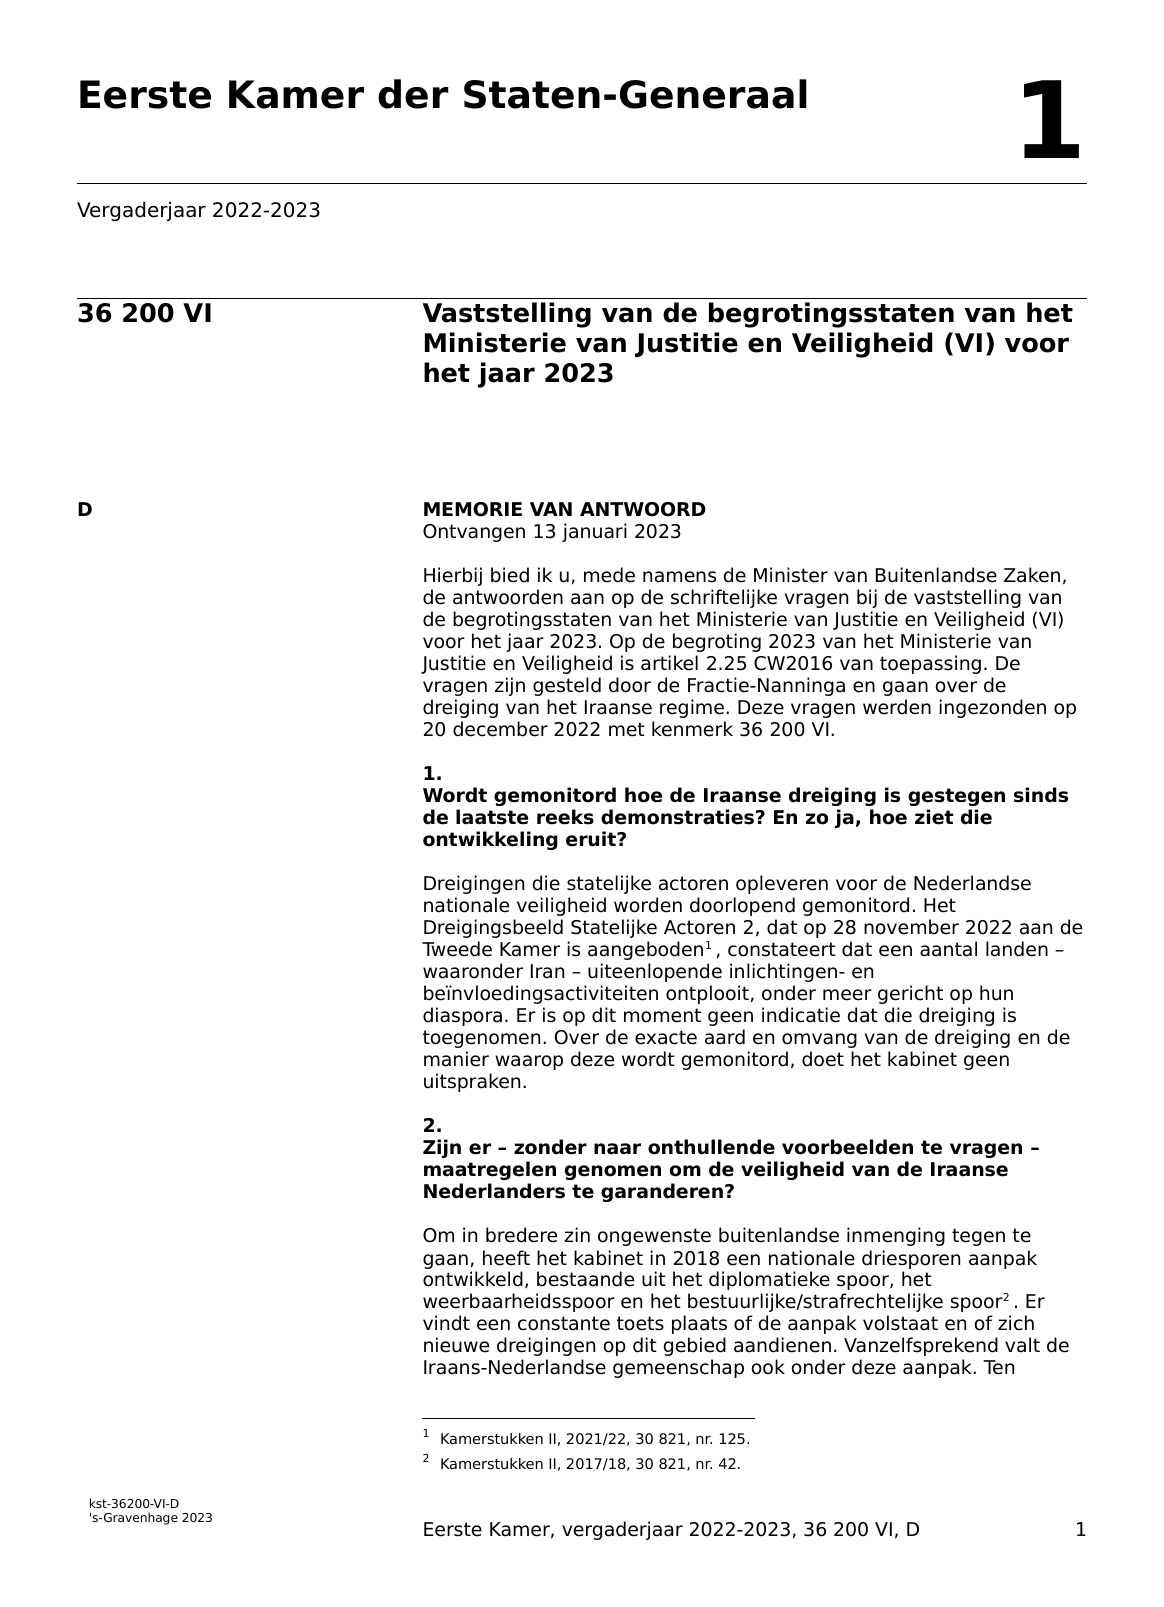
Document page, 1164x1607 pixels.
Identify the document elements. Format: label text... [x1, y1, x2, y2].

text 's-Gravenhage 2023 [88, 1511, 323, 1525]
text Zijn er – zonder naar onthullende voorbeelden te vragen – maatregelen genomen om de veiligheid van de Iraanse Nederlanders te garanderen? [422, 1137, 1087, 1203]
subtitle D MEMORIE VAN ANTWOORD [77, 499, 1087, 521]
table_header Eerste Kamer der Staten-Generaal [77, 59, 886, 183]
text Kamerstukken II, 2021/22, 30 821, nr. 125. [422, 1427, 1087, 1449]
subtitle 36 200 VI Vaststelling van de begrotingsstaten van het Ministerie van Justitie en Veiligheid (VI) voor het jaar 2023 [77, 299, 1087, 388]
text Kamerstukken II, 2017/18, 30 821, nr. 42. [422, 1452, 1087, 1474]
table_cell Vergaderjaar 2022-2023 [77, 184, 1087, 298]
text kst-36200-VI-D [88, 1497, 323, 1511]
text Om in bredere zin ongewenste buitenlandse inmenging tegen te gaan, heeft het kabinet in 2018 een nationale driesporen aanpak ontwikkeld, bestaande uit het diplomatieke spoor, het weerbaarheidsspoor en het bestuurlijke/strafrechtelijke spoor. Er vindt een constante toets plaats of de aanpak volstaat en of zich nieuwe dreigingen op dit gebied aandienen. Vanzelfsprekend valt de Iraans-Nederlandse gemeenschap ook onder deze aanpak. Ten [422, 1225, 1087, 1379]
text Dreigingen die statelijke actoren opleveren voor de Nederlandse nationale veiligheid worden doorlopend gemonitord. Het Dreigingsbeeld Statelijke Actoren 2, dat op 28 november 2022 aan de Tweede Kamer is aangeboden, constateert dat een aantal landen – waaronder Iran – uiteenlopende inlichtingen- en beïnvloedingsactiviteiten ontplooit, onder meer gericht op hun diaspora. Er is op dit moment geen indicatie dat die dreiging is toegenomen. Over de exacte aard en omvang van de dreiging en de manier waarop deze wordt gemonitord, doet het kabinet geen uitspraken. [422, 873, 1087, 1093]
table_header 1 [886, 59, 1087, 183]
text 1. [422, 763, 1087, 785]
text Wordt gemonitord hoe de Iraanse dreiging is gestegen sinds de laatste reeks demonstraties? En zo ja, hoe ziet die ontwikkeling eruit? [422, 785, 1087, 851]
text 2. [422, 1115, 1087, 1137]
text Ontvangen 13 januari 2023 [422, 521, 1087, 543]
text Hierbij bied ik u, mede namens de Minister van Buitenlandse Zaken, de antwoorden aan op de schriftelijke vragen bij de vaststelling van de begrotingsstaten van het Ministerie van Justitie en Veiligheid (VI) voor het jaar 2023. Op de begroting 2023 van het Ministerie van Justitie en Veiligheid is artikel 2.25 CW2016 van toepassing. De vragen zijn gesteld door de Fractie-Nanninga en gaan over de dreiging van het Iraanse regime. Deze vragen werden ingezonden op 20 december 2022 met kenmerk 36 200 VI. [422, 565, 1087, 741]
